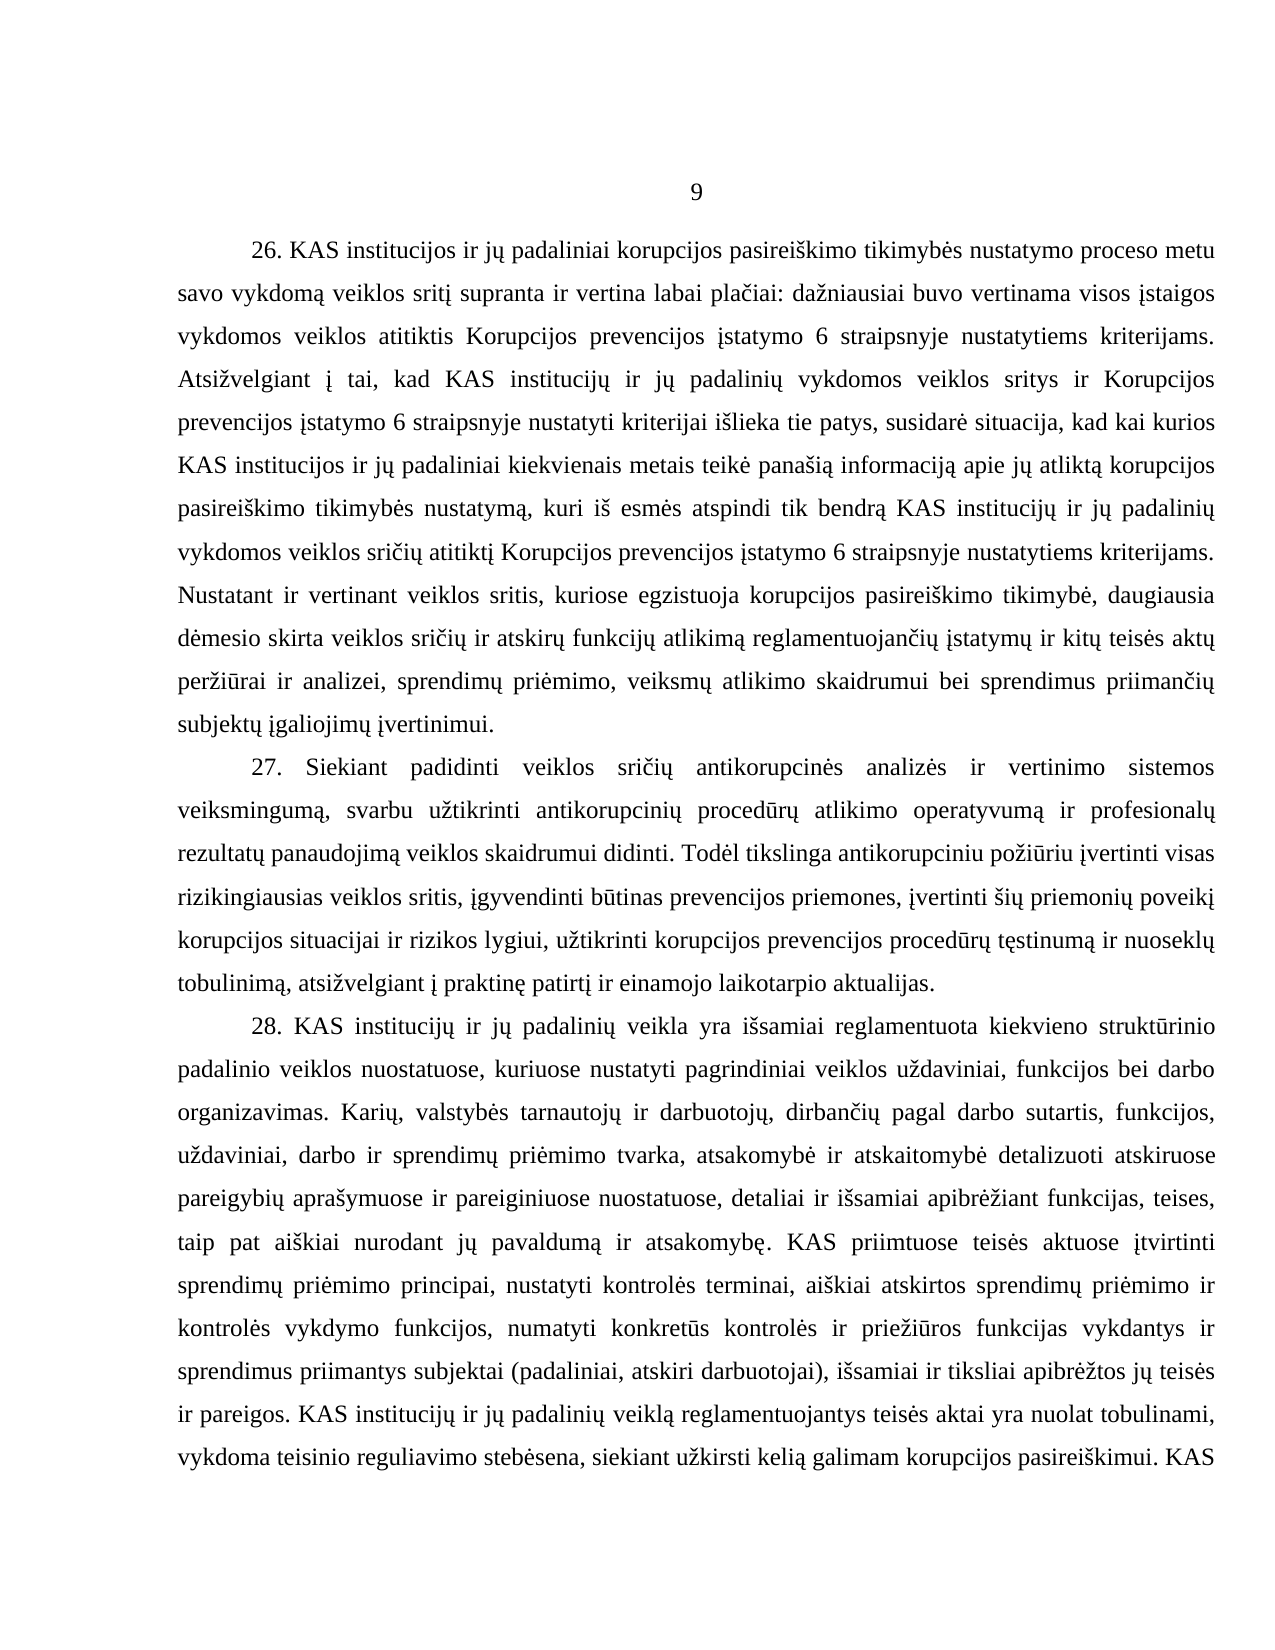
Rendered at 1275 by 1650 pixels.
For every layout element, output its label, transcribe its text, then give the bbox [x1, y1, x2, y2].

text 27. Siekiant padidinti veiklos sričių antikorupcinės analizės ir vertinimo sistemos veiksmingumą, svarbu užtikrinti antikorupcinių procedūrų atlikimo operatyvumą ir profesionalų rezultatų panaudojimą veiklos skaidrumui didinti. Todėl tikslinga antikorupciniu požiūriu įvertinti visas rizikingiausias veiklos sritis, įgyvendinti būtinas prevencijos priemones, įvertinti šių priemonių poveikį korupcijos situacijai ir rizikos lygiui, užtikrinti korupcijos prevencijos procedūrų tęstinumą ir nuoseklų tobulinimą, atsižvelgiant į praktinę patirtį ir einamojo laikotarpio aktualijas. [177, 752, 1216, 997]
text 28. KAS institucijų ir jų padalinių veikla yra išsamiai reglamentuota kiekvieno struktūrinio padalinio veiklos nuostatuose, kuriuose nustatyti pagrindiniai veiklos uždaviniai, funkcijos bei darbo organizavimas. Karių, valstybės tarnautojų ir darbuotojų, dirbančių pagal darbo sutartis, funkcijos, uždaviniai, darbo ir sprendimų priėmimo tvarka, atsakomybė ir atskaitomybė detalizuoti atskiruose pareigybių aprašymuose ir pareiginiuose nuostatuose, detaliai ir išsamiai apibrėžiant funkcijas, teises, taip pat aiškiai nurodant jų pavaldumą ir atsakomybę. KAS priimtuose teisės aktuose įtvirtinti sprendimų priėmimo principai, nustatyti kontrolės terminai, aiškiai atskirtos sprendimų priėmimo ir kontrolės vykdymo funkcijos, numatyti konkretūs kontrolės ir priežiūros funkcijas vykdantys ir sprendimus priimantys subjektai (padaliniai, atskiri darbuotojai), išsamiai ir tiksliai apibrėžtos jų teisės ir pareigos. KAS institucijų ir jų padalinių veiklą reglamentuojantys teisės aktai yra nuolat tobulinami, vykdoma teisinio reguliavimo stebėsena, siekiant užkirsti kelią galimam korupcijos pasireiškimui. KAS [177, 1011, 1216, 1471]
text 26. KAS institucijos ir jų padaliniai korupcijos pasireiškimo tikimybės nustatymo proceso metu savo vykdomą veiklos sritį supranta ir vertina labai plačiai: dažniausiai buvo vertinama visos įstaigos vykdomos veiklos atitiktis Korupcijos prevencijos įstatymo 6 straipsnyje nustatytiems kriterijams. Atsižvelgiant į tai, kad KAS institucijų ir jų padalinių vykdomos veiklos sritys ir Korupcijos prevencijos įstatymo 6 straipsnyje nustatyti kriterijai išlieka tie patys, susidarė situacija, kad kai kurios KAS institucijos ir jų padaliniai kiekvienais metais teikė panašią informaciją apie jų atliktą korupcijos pasireiškimo tikimybės nustatymą, kuri iš esmės atspindi tik bendrą KAS institucijų ir jų padalinių vykdomos veiklos sričių atitiktį Korupcijos prevencijos įstatymo 6 straipsnyje nustatytiems kriterijams. Nustatant ir vertinant veiklos sritis, kuriose egzistuoja korupcijos pasireiškimo tikimybė, daugiausia dėmesio skirta veiklos sričių ir atskirų funkcijų atlikimą reglamentuojančių įstatymų ir kitų teisės aktų peržiūrai ir analizei, sprendimų priėmimo, veiksmų atlikimo skaidrumui bei sprendimus priimančių subjektų įgaliojimų įvertinimui. [177, 235, 1216, 738]
